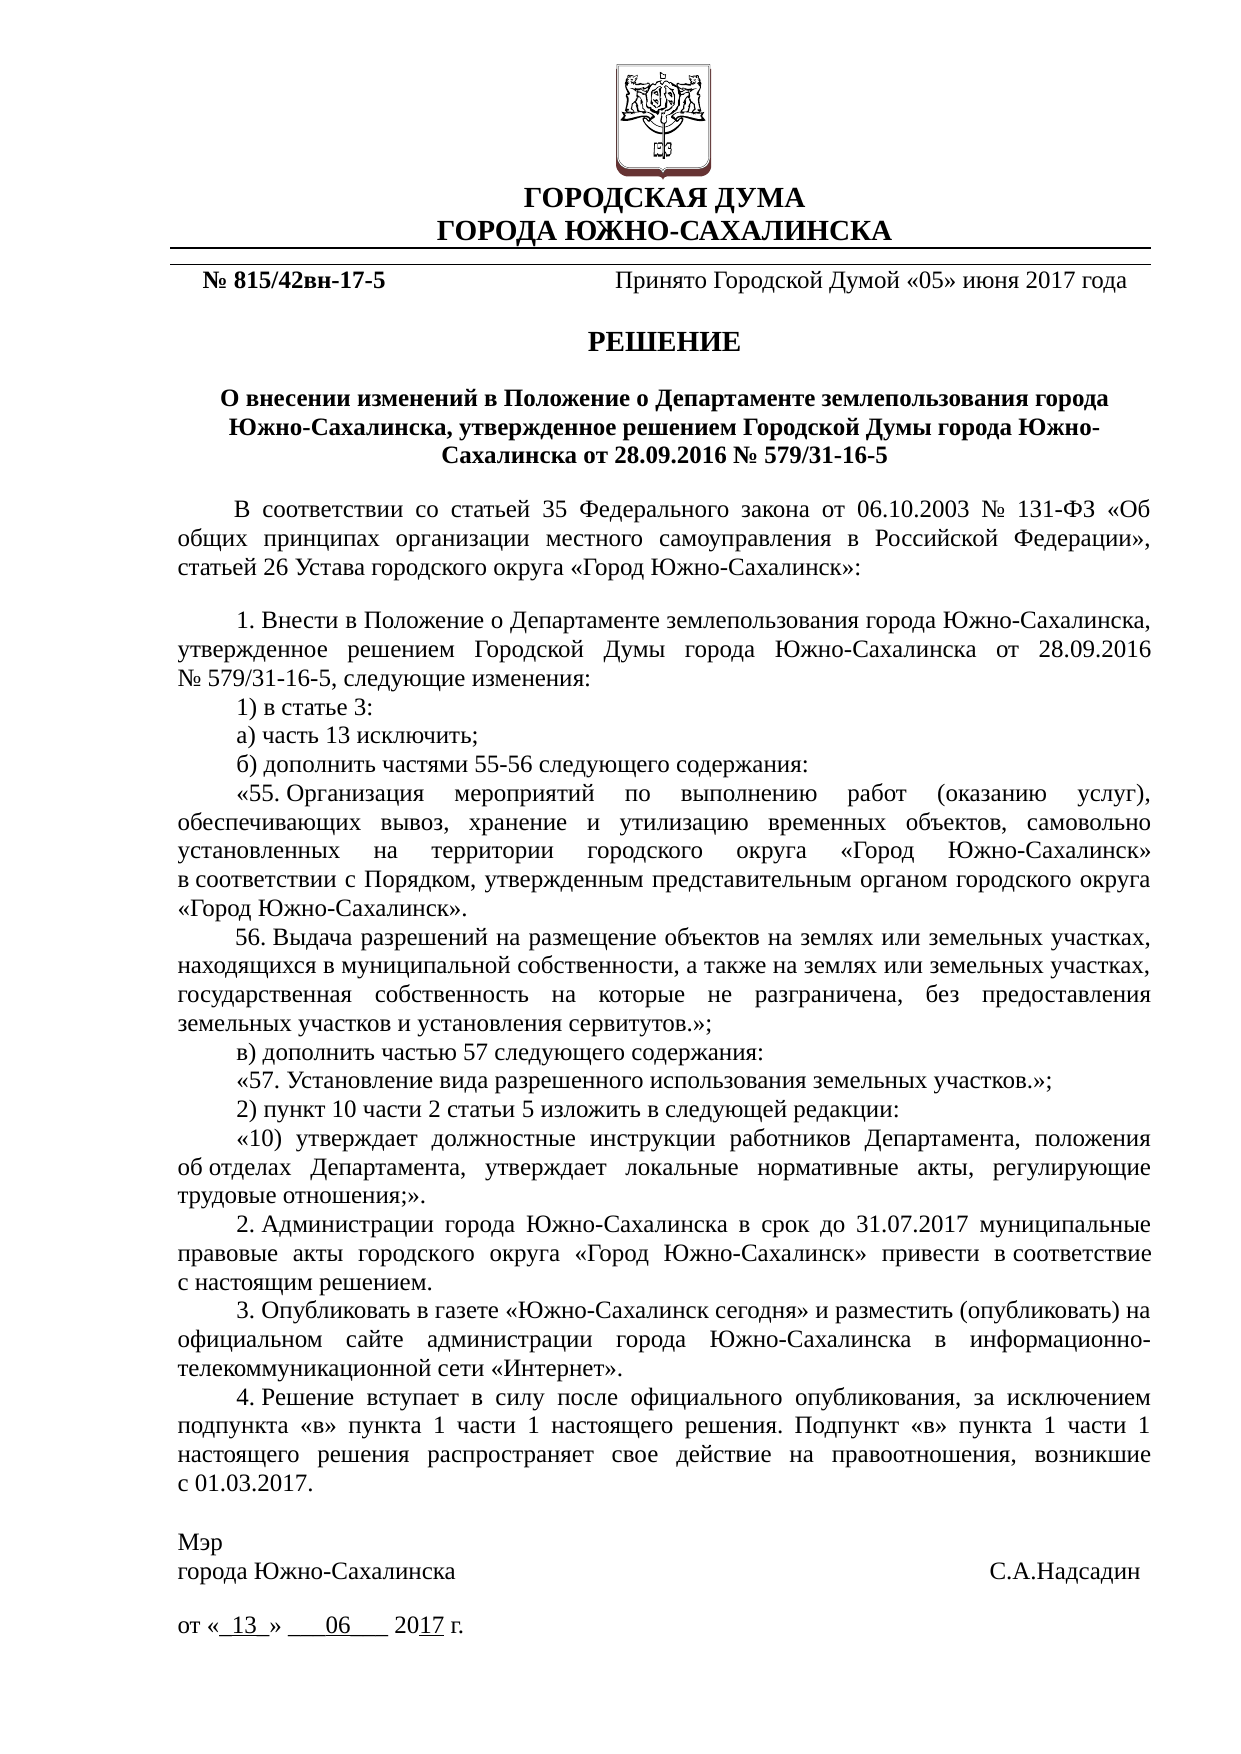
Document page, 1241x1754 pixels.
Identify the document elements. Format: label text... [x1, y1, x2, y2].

text «57. Установление вида разрешенного использования земельных участков.»; [177, 1065, 1152, 1094]
text от «_13_» ___06___ 2017 г. [177, 1610, 1152, 1638]
text «55. Организация мероприятий по выполнению работ (оказанию услуг), обеспечивающих вывоз, хранение и утилизацию временных объектов, самовольно установленных на территории городского округа «Город Южно-Сахалинск» в соответствии с Порядком, утвержденным представительным органом городского округа «Город Южно-Сахалинск». [177, 778, 1152, 922]
text В соответствии со статьей 35 Федерального закона от 06.10.2003 № 131-ФЗ «Об общих принципах организации местного самоуправления в Российской Федерации», статьей 26 Устава городского округа «Город Южно-Сахалинск»: [177, 494, 1152, 580]
text ГОРОДСКАЯ ДУМА [177, 180, 1152, 213]
text № 815/42вн-17-5 Принято Городской Думой «05» июня 2017 года [177, 265, 1152, 294]
text «10) утверждает должностные инструкции работников Департамента, положения об отделах Департамента, утверждает локальные нормативные акты, регулирующие трудовые отношения;». [177, 1123, 1152, 1209]
text в) дополнить частью 57 следующего содержания: [177, 1037, 1152, 1065]
text 3. Опубликовать в газете «Южно-Сахалинск сегодня» и разместить (опубликовать) на официальном сайте администрации города Южно-Сахалинска в информационно-телекоммуникационной сети «Интернет». [177, 1295, 1152, 1382]
text городА южно-сахалинскА [177, 213, 1152, 247]
text 4. Решение вступает в силу после официального опубликования, за исключением подпункта «в» пункта 1 части 1 настоящего решения. Подпункт «в» пункта 1 части 1 настоящего решения распространяет свое действие на правоотношения, возникшие с 01.03.2017. [177, 1382, 1152, 1497]
text 56. Выдача разрешений на размещение объектов на землях или земельных участках, находящихся в муниципальной собственности, а также на землях или земельных участках, государственная собственность на которые не разграничена, без предоставления земельных участков и установления сервитутов.»; [177, 922, 1152, 1037]
text 2. Администрации города Южно-Сахалинска в срок до 31.07.2017 муниципальные правовые акты городского округа «Город Южно-Сахалинск» привести в соответствие с настоящим решением. [177, 1209, 1152, 1295]
text 1) в статье 3: [177, 692, 1152, 720]
text 1. Внести в Положение о Департаменте землепользования города Южно-Сахалинска, утвержденное решением Городской Думы города Южно-Сахалинска от 28.09.2016 № 579/31-16-5, следующие изменения: [177, 605, 1152, 692]
text Мэр [177, 1527, 1152, 1556]
text 2) пункт 10 части 2 статьи 5 изложить в следующей редакции: [177, 1094, 1152, 1123]
text О внесении изменений в Положение о Департаменте землепользования города Южно-Сахалинска, утвержденное решением Городской Думы города Южно-Сахалинска от 28.09.2016 № 579/31-16-5 [177, 383, 1152, 469]
table_header [170, 249, 1151, 264]
text б) дополнить частями 55-56 следующего содержания: [177, 749, 1152, 778]
text а) часть 13 исключить; [177, 720, 1152, 749]
text РЕШЕНИЕ [177, 324, 1152, 358]
text города Южно-Сахалинска С.А.Надсадин [177, 1556, 1152, 1585]
